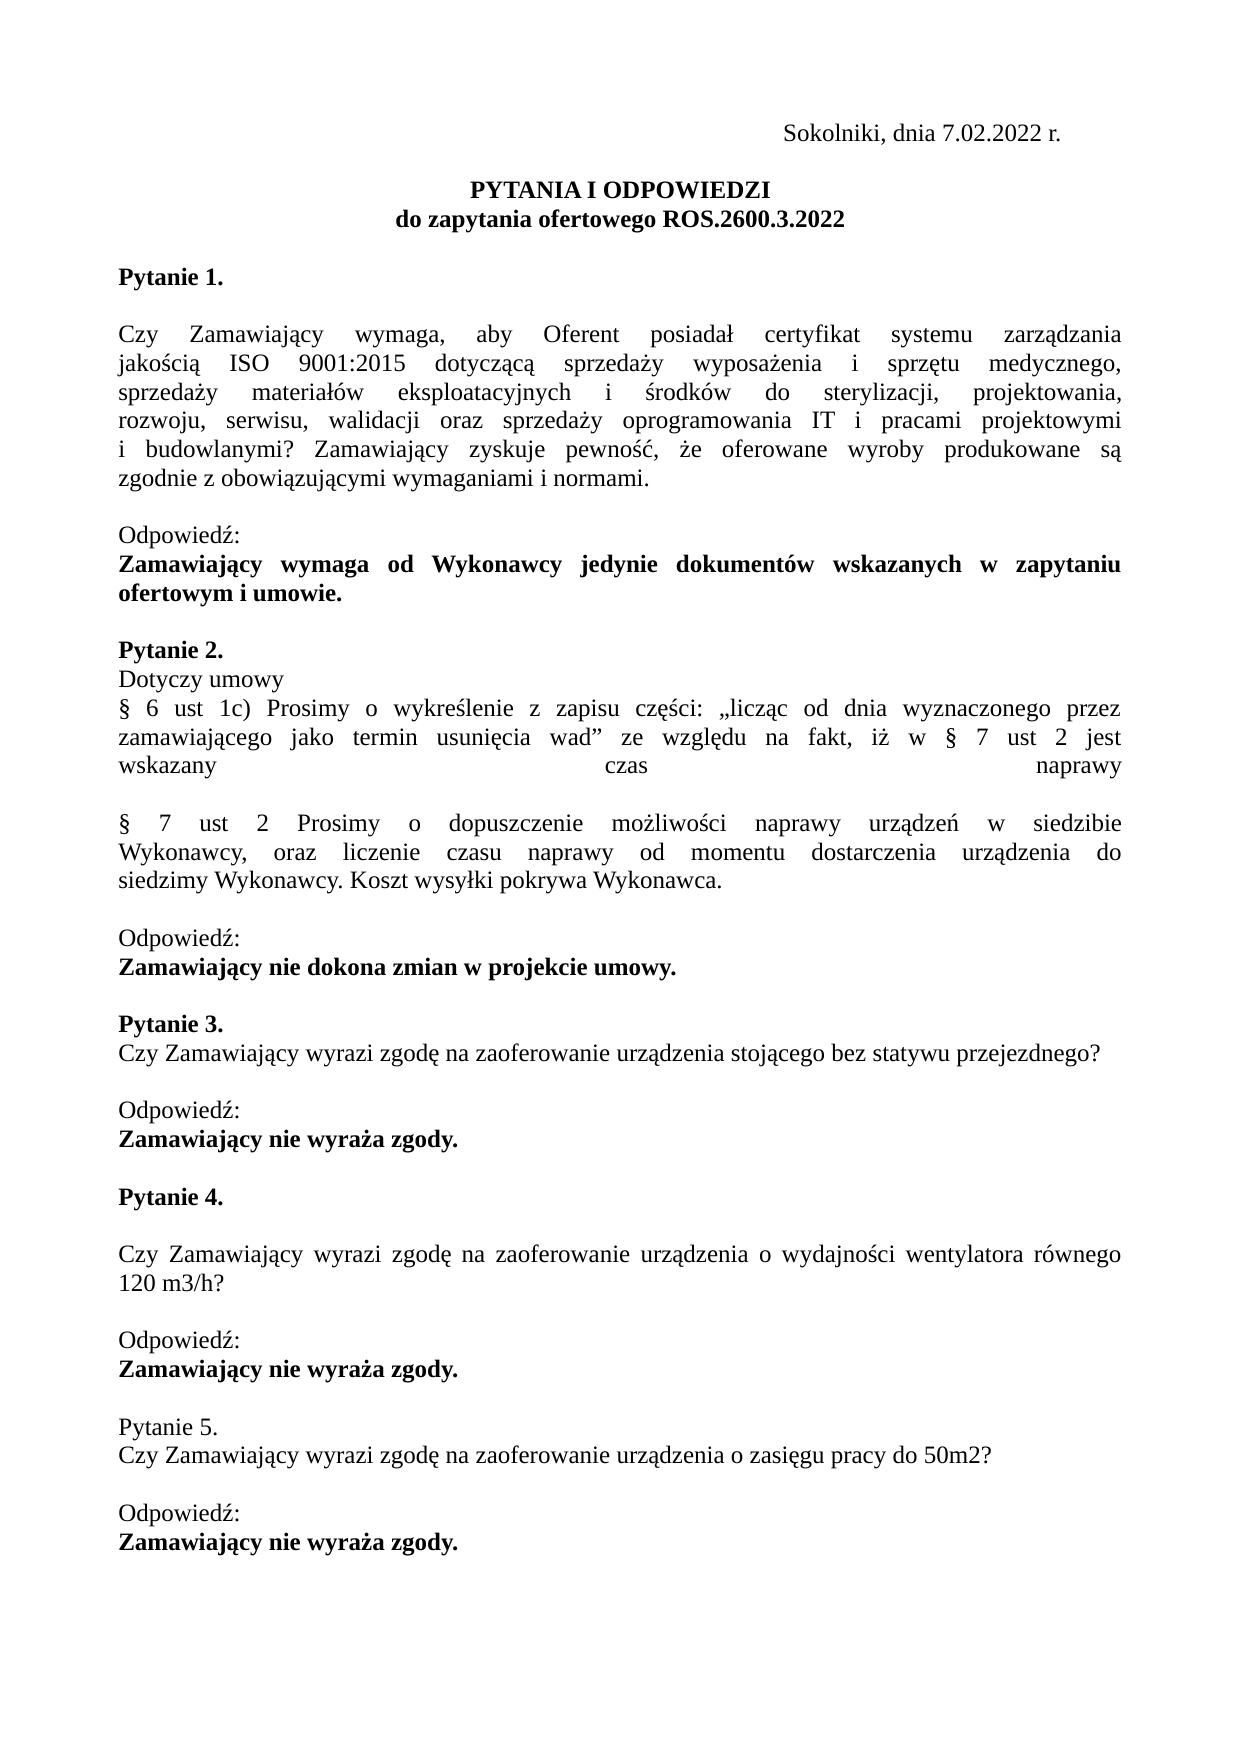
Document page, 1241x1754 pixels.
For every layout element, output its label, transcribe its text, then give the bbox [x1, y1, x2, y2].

text Zamawiający nie wyraża zgody. [118, 1354, 1122, 1383]
text Zamawiający nie dokona zmian w projekcie umowy. [118, 952, 1122, 981]
text Zamawiający wymaga od Wykonawcy jedynie dokumentów wskazanych w zapytaniu ofertowym i umowie. [118, 549, 1122, 607]
text Pytanie 4. [118, 1182, 1122, 1211]
text Pytanie 2. [118, 636, 1122, 664]
text Pytanie 3. [118, 1009, 1122, 1038]
text Pytanie 1. [118, 262, 1122, 291]
text Zamawiający nie wyraża zgody. [118, 1527, 1122, 1556]
text Odpowiedź: [118, 1096, 1122, 1124]
text Zamawiający nie wyraża zgody. [118, 1124, 1122, 1153]
text Czy Zamawiający wyrazi zgodę na zaoferowanie urządzenia o wydajności wentylatora równego 120 m3/h? [118, 1239, 1122, 1297]
text Odpowiedź: [118, 923, 1122, 952]
text § 6 ust 1c) Prosimy o wykreślenie z zapisu części: „licząc od dnia wyznaczonego przez zamawiającego jako termin usunięcia wad” ze względu na fakt, iż w § 7 ust 2 jest wskazany czas naprawy [118, 693, 1122, 808]
text Odpowiedź: [118, 521, 1122, 549]
text PYTANIA I ODPOWIEDZI [118, 176, 1122, 204]
text Sokolniki, dnia 7.02.2022 r. [118, 118, 1122, 147]
text Odpowiedź: [118, 1498, 1122, 1527]
text do zapytania ofertowego ROS.2600.3.2022 [118, 204, 1122, 233]
text Czy Zamawiający wyrazi zgodę na zaoferowanie urządzenia stojącego bez statywu przejezdnego? [118, 1038, 1122, 1067]
text § 7 ust 2 Prosimy o dopuszczenie możliwości naprawy urządzeń w siedzibie Wykonawcy, oraz liczenie czasu naprawy od momentu dostarczenia urządzenia do siedzimy Wykonawcy. Koszt wysyłki pokrywa Wykonawca. [118, 808, 1122, 894]
text Czy Zamawiający wyrazi zgodę na zaoferowanie urządzenia o zasięgu pracy do 50m2? [118, 1441, 1122, 1469]
text Odpowiedź: [118, 1326, 1122, 1354]
text Dotyczy umowy [118, 664, 1122, 693]
text Czy Zamawiający wymaga, aby Oferent posiadał certyfikat systemu zarządzania jakością ISO 9001:2015 dotyczącą sprzedaży wyposażenia i sprzętu medycznego, sprzedaży materiałów eksploatacyjnych i środków do sterylizacji, projektowania, rozwoju, serwisu, walidacji oraz sprzedaży oprogramowania IT i pracami projektowymi i budowlanymi? Zamawiający zyskuje pewność, że oferowane wyroby produkowane są zgodnie z obowiązującymi wymaganiami i normami. [118, 319, 1122, 492]
text Pytanie 5. [118, 1412, 1122, 1441]
